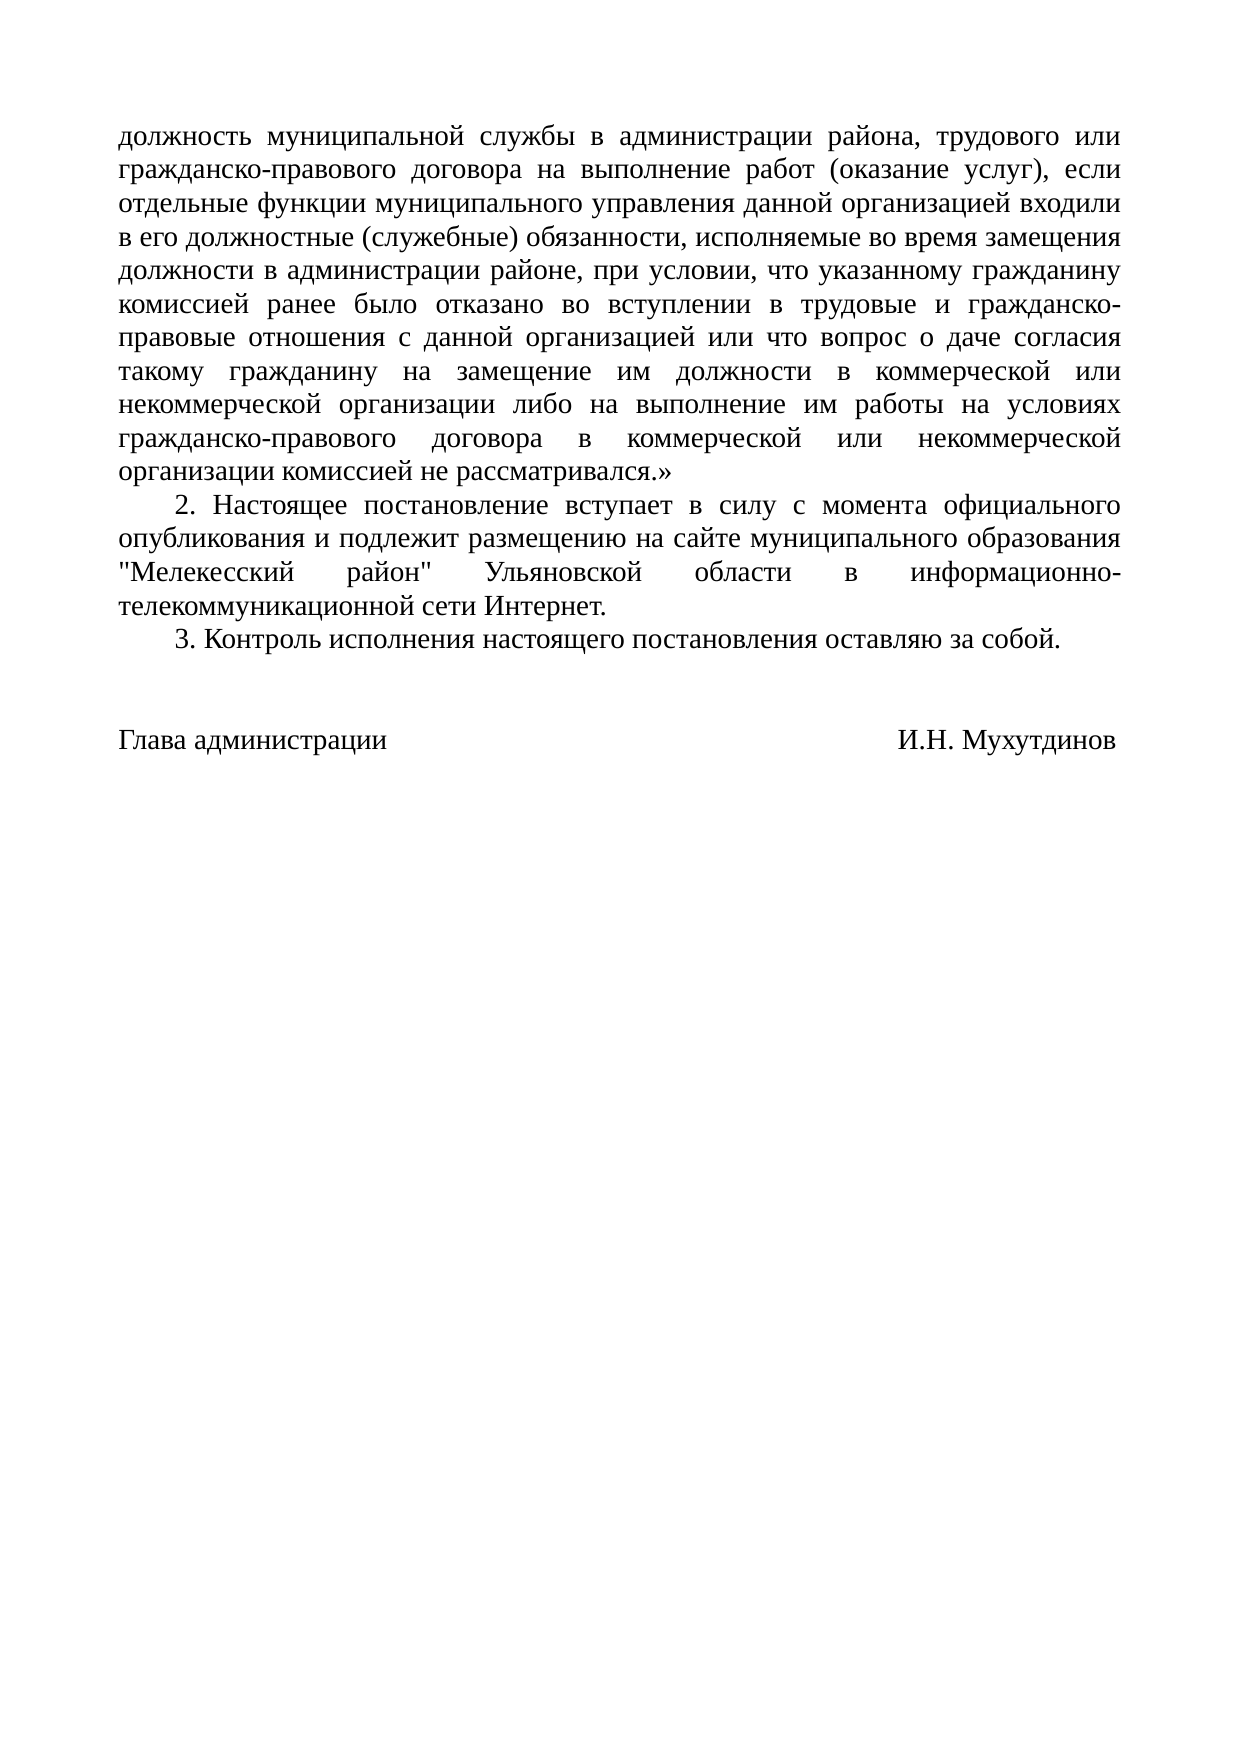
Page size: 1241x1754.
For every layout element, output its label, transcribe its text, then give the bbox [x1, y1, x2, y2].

list 2. Настоящее постановление вступает в силу с момента официального опубликования и подлежит размещению на сайте муниципального образования "Мелекесский район" Ульяновской области в информационно-телекоммуникационной сети Интернет. [118, 487, 1122, 621]
text должность муниципальной службы в администрации района, трудового или гражданско-правового договора на выполнение работ (оказание услуг), если отдельные функции муниципального управления данной организацией входили в его должностные (служебные) обязанности, исполняемые во время замещения должности в администрации районе, при условии, что указанному гражданину комиссией ранее было отказано во вступлении в трудовые и гражданско-правовые отношения с данной организацией или что вопрос о даче согласия такому гражданину на замещение им должности в коммерческой или некоммерческой организации либо на выполнение им работы на условиях гражданско-правового договора в коммерческой или некоммерческой организации комиссией не рассматривался.» [118, 118, 1122, 487]
list 3. Контроль исполнения настоящего постановления оставляю за собой. [118, 621, 1122, 655]
text Глава администрации И.Н. Мухутдинов [118, 722, 1122, 755]
